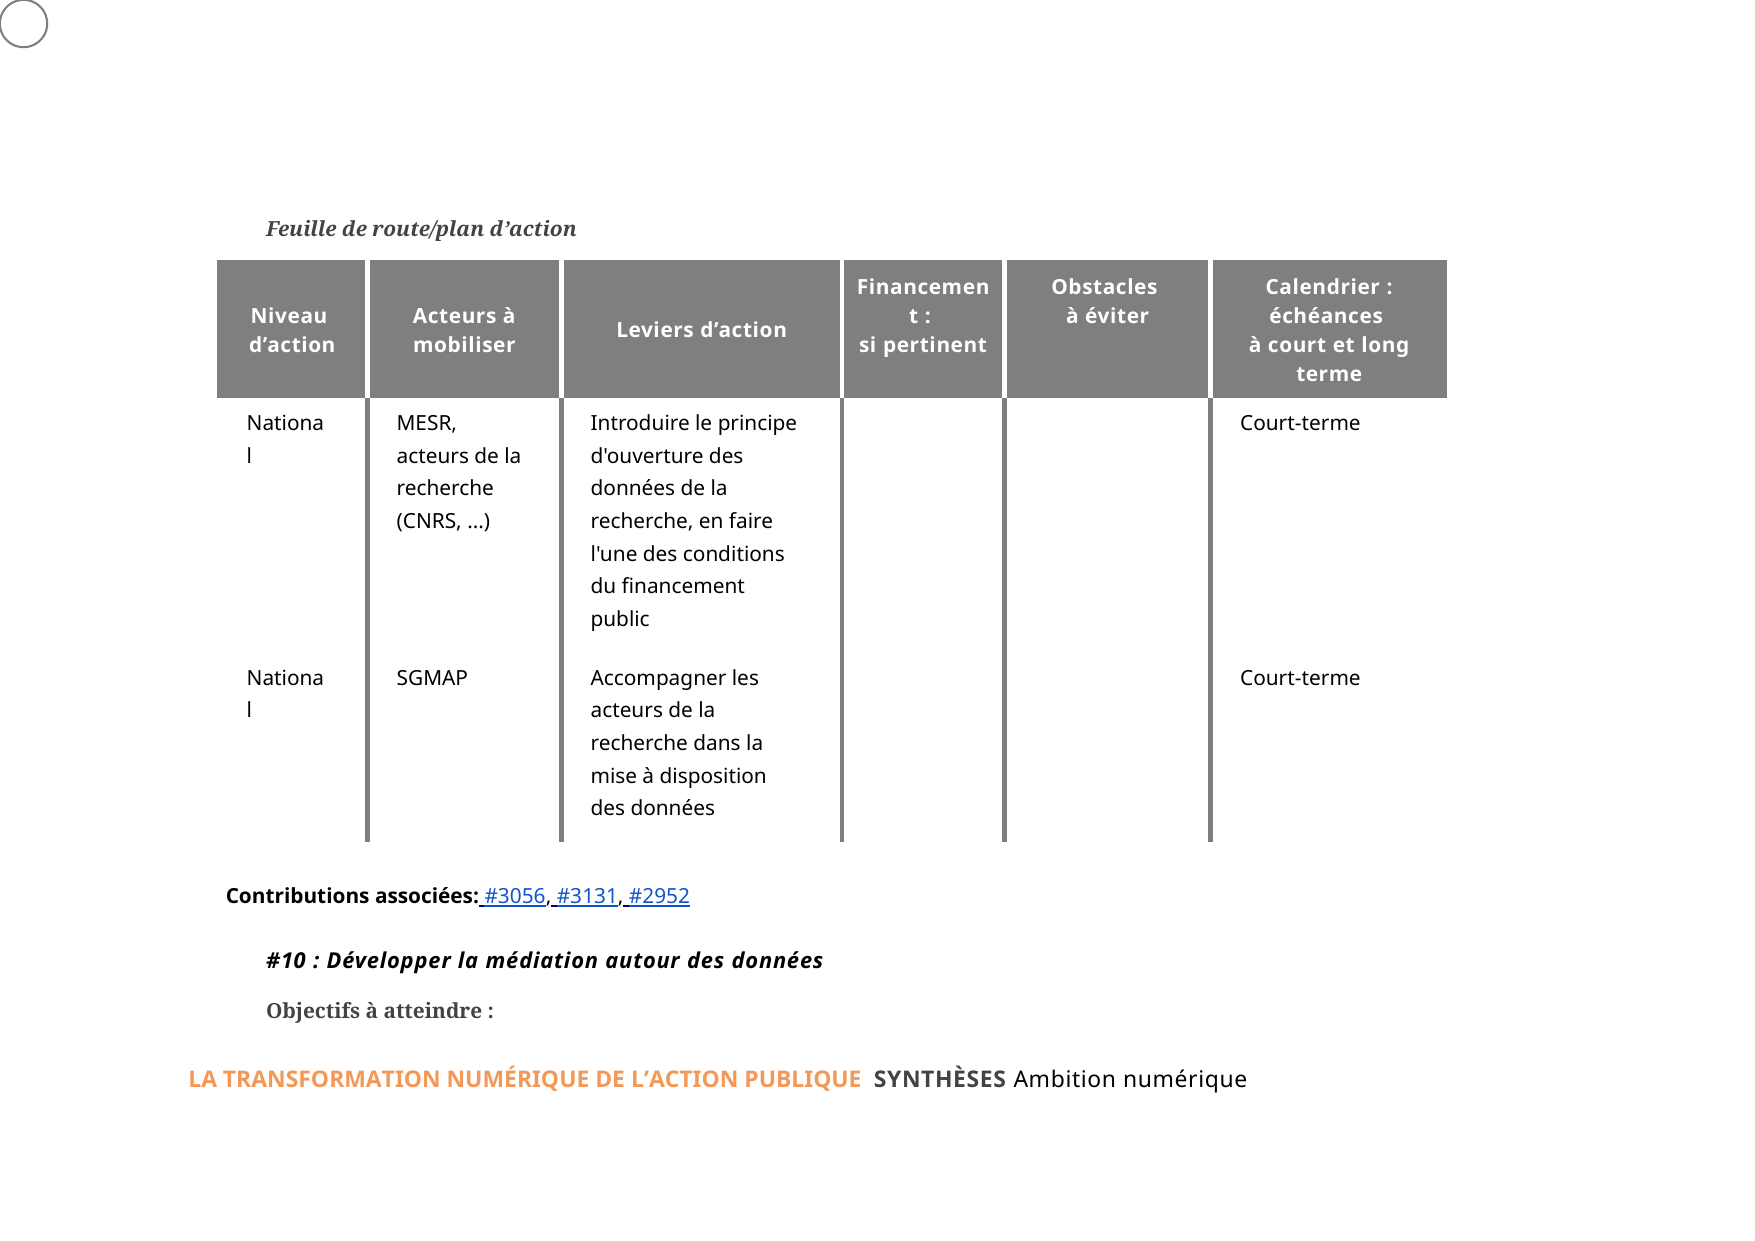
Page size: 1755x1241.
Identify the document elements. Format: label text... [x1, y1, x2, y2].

table_cell National [217, 398, 365, 653]
table_cell Accompagner les acteurs de la recherche dans la mise à disposition des données [564, 653, 840, 842]
table_cell National [217, 653, 365, 842]
text Contributions associées: #3056, #3131, #2952 [226, 881, 1518, 909]
table_cell [844, 653, 1002, 842]
table_header Obstacles à éviter [1007, 260, 1208, 398]
text Objectifs à atteindre : [266, 991, 1492, 1025]
table_cell Court-terme [1213, 398, 1447, 653]
table_cell Court-terme [1213, 653, 1447, 842]
table_cell [844, 398, 1002, 653]
text #10 : Développer la médiation autour des données [266, 945, 1551, 974]
table_cell [1007, 398, 1208, 653]
table_header Leviers d’action [564, 260, 840, 398]
table_header Niveau d’action [217, 260, 365, 398]
table_cell SGMAP [370, 653, 559, 842]
table_cell Introduire le principe d'ouverture des données de la recherche, en faire l'une des conditions du financement public [564, 398, 840, 653]
table_header Financement : si pertinent [844, 260, 1002, 398]
table_cell MESR, acteurs de la recherche (CNRS, ...) [370, 398, 559, 653]
table_cell [1007, 653, 1208, 842]
table_header Acteurs à mobiliser [370, 260, 559, 398]
text Feuille de route/plan d’action [266, 209, 1492, 243]
table_header Calendrier : échéances à court et long terme [1213, 260, 1447, 398]
